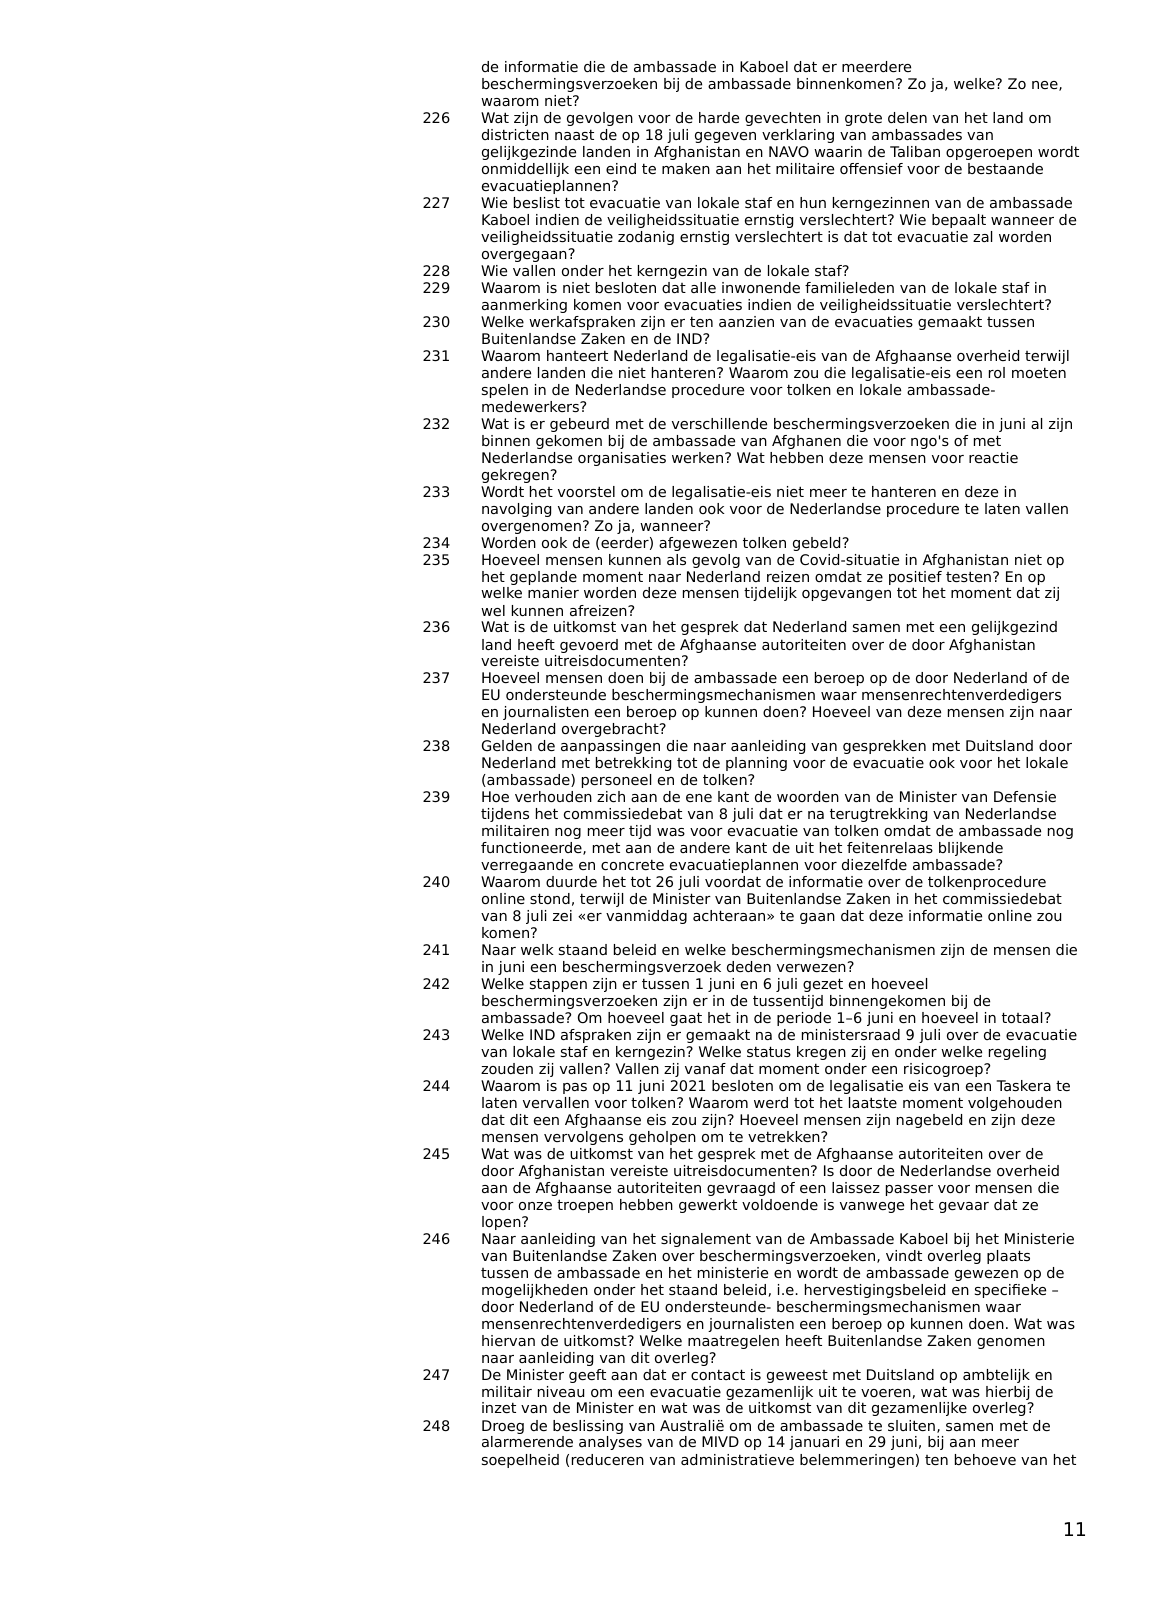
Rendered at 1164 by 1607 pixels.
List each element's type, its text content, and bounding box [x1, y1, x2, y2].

table_cell Wordt het voorstel om de legalisatie-eis niet meer te hanteren en deze in navolging van andere landen ook voor de Nederlandse procedure te laten vallen overgenomen? Zo ja, wanneer? [475, 484, 1087, 534]
table_cell 248 [422, 1418, 475, 1468]
table_cell 231 [422, 348, 475, 416]
table_cell 234 [422, 535, 475, 551]
table_cell 229 [422, 280, 475, 314]
table_cell de informatie die de ambassade in Kaboel dat er meerdere beschermingsverzoeken bij de ambassade binnenkomen? Zo ja, welke? Zo nee, waarom niet? [475, 59, 1087, 110]
table_cell Gelden de aanpassingen die naar aanleiding van gesprekken met Duitsland door Nederland met betrekking tot de planning voor de evacuatie ook voor het lokale (ambassade) personeel en de tolken? [475, 738, 1087, 789]
table_cell 243 [422, 1027, 475, 1078]
table_cell 244 [422, 1078, 475, 1146]
table_cell Wat zijn de gevolgen voor de harde gevechten in grote delen van het land om districten naast de op 18 juli gegeven verklaring van ambassades van gelijkgezinde landen in Afghanistan en NAVO waarin de Taliban opgeroepen wordt onmiddellijk een eind te maken aan het militaire offensief voor de bestaande evacuatieplannen? [475, 110, 1087, 195]
table_cell Welke IND afspraken zijn er gemaakt na de ministersraad 9 juli over de evacuatie van lokale staf en kerngezin? Welke status kregen zij en onder welke regeling zouden zij vallen? Vallen zij vanaf dat moment onder een risicogroep? [475, 1027, 1087, 1078]
table_cell 227 [422, 195, 475, 263]
table_cell 247 [422, 1366, 475, 1417]
table_cell Hoeveel mensen doen bij de ambassade een beroep op de door Nederland of de EU ondersteunde beschermingsmechanismen waar mensenrechtenverdedigers en journalisten een beroep op kunnen doen? Hoeveel van deze mensen zijn naar Nederland overgebracht? [475, 670, 1087, 738]
table_cell 242 [422, 976, 475, 1027]
table_cell Welke werkafspraken zijn er ten aanzien van de evacuaties gemaakt tussen Buitenlandse Zaken en de IND? [475, 314, 1087, 348]
table_cell 239 [422, 789, 475, 874]
table_cell 241 [422, 942, 475, 976]
table_cell Wat is er gebeurd met de verschillende beschermingsverzoeken die in juni al zijn binnen gekomen bij de ambassade van Afghanen die voor ngo's of met Nederlandse organisaties werken? Wat hebben deze mensen voor reactie gekregen? [475, 416, 1087, 483]
table_cell 246 [422, 1231, 475, 1366]
table_cell Naar welk staand beleid en welke beschermingsmechanismen zijn de mensen die in juni een beschermingsverzoek deden verwezen? [475, 942, 1087, 976]
table_cell 233 [422, 484, 475, 534]
table_cell 237 [422, 670, 475, 738]
table_cell [422, 59, 475, 110]
table_cell Wat is de uitkomst van het gesprek dat Nederland samen met een gelijkgezind land heeft gevoerd met de Afghaanse autoriteiten over de door Afghanistan vereiste uitreisdocumenten? [475, 619, 1087, 670]
table_cell Waarom is pas op 11 juni 2021 besloten om de legalisatie eis van een Taskera te laten vervallen voor tolken? Waarom werd tot het laatste moment volgehouden dat dit een Afghaanse eis zou zijn? Hoeveel mensen zijn nagebeld en zijn deze mensen vervolgens geholpen om te vetrekken? [475, 1078, 1087, 1146]
table_cell Welke stappen zijn er tussen 1 juni en 6 juli gezet en hoeveel beschermingsverzoeken zijn er in de tussentijd binnengekomen bij de ambassade? Om hoeveel gaat het in de periode 1–6 juni en hoeveel in totaal? [475, 976, 1087, 1027]
table_cell Waarom hanteert Nederland de legalisatie-eis van de Afghaanse overheid terwijl andere landen die niet hanteren? Waarom zou die legalisatie-eis een rol moeten spelen in de Nederlandse procedure voor tolken en lokale ambassade-medewerkers? [475, 348, 1087, 416]
table_cell Worden ook de (eerder) afgewezen tolken gebeld? [475, 535, 1087, 551]
table_cell Waarom duurde het tot 26 juli voordat de informatie over de tolkenprocedure online stond, terwijl de Minister van Buitenlandse Zaken in het commissiedebat van 8 juli zei «er vanmiddag achteraan» te gaan dat deze informatie online zou komen? [475, 874, 1087, 942]
table_cell Wie vallen onder het kerngezin van de lokale staf? [475, 263, 1087, 280]
table_cell 232 [422, 416, 475, 483]
table_cell 240 [422, 874, 475, 942]
table_cell 238 [422, 738, 475, 789]
table_cell 235 [422, 551, 475, 619]
table_cell 236 [422, 619, 475, 670]
table_cell Droeg de beslissing van Australië om de ambassade te sluiten, samen met de alarmerende analyses van de MIVD op 14 januari en 29 juni, bij aan meer soepelheid (reduceren van administratieve belemmeringen) ten behoeve van het [475, 1418, 1087, 1468]
table_cell 228 [422, 263, 475, 280]
table_cell Naar aanleiding van het signalement van de Ambassade Kaboel bij het Ministerie van Buitenlandse Zaken over beschermingsverzoeken, vindt overleg plaats tussen de ambassade en het ministerie en wordt de ambassade gewezen op de mogelijkheden onder het staand beleid, i.e. hervestigingsbeleid en specifieke – door Nederland of de EU ondersteunde- beschermingsmechanismen waar mensenrechtenverdedigers en journalisten een beroep op kunnen doen. Wat was hiervan de uitkomst? Welke maatregelen heeft Buitenlandse Zaken genomen naar aanleiding van dit overleg? [475, 1231, 1087, 1366]
table_cell 226 [422, 110, 475, 195]
table_cell 230 [422, 314, 475, 348]
table_cell Hoeveel mensen kunnen als gevolg van de Covid-situatie in Afghanistan niet op het geplande moment naar Nederland reizen omdat ze positief testen? En op welke manier worden deze mensen tijdelijk opgevangen tot het moment dat zij wel kunnen afreizen? [475, 551, 1087, 619]
table_cell Waarom is niet besloten dat alle inwonende familieleden van de lokale staf in aanmerking komen voor evacuaties indien de veiligheidssituatie verslechtert? [475, 280, 1087, 314]
table_cell Wie beslist tot evacuatie van lokale staf en hun kerngezinnen van de ambassade Kaboel indien de veiligheidssituatie ernstig verslechtert? Wie bepaalt wanneer de veiligheidssituatie zodanig ernstig verslechtert is dat tot evacuatie zal worden overgegaan? [475, 195, 1087, 263]
table_cell Wat was de uitkomst van het gesprek met de Afghaanse autoriteiten over de door Afghanistan vereiste uitreisdocumenten? Is door de Nederlandse overheid aan de Afghaanse autoriteiten gevraagd of een laissez passer voor mensen die voor onze troepen hebben gewerkt voldoende is vanwege het gevaar dat ze lopen? [475, 1146, 1087, 1231]
table_cell 245 [422, 1146, 475, 1231]
table_cell Hoe verhouden zich aan de ene kant de woorden van de Minister van Defensie tijdens het commissiedebat van 8 juli dat er na terugtrekking van Nederlandse militairen nog meer tijd was voor evacuatie van tolken omdat de ambassade nog functioneerde, met aan de andere kant de uit het feitenrelaas blijkende verregaande en concrete evacuatieplannen voor diezelfde ambassade? [475, 789, 1087, 874]
table_cell De Minister geeft aan dat er contact is geweest met Duitsland op ambtelijk en militair niveau om een evacuatie gezamenlijk uit te voeren, wat was hierbij de inzet van de Minister en wat was de uitkomst van dit gezamenlijke overleg? [475, 1366, 1087, 1417]
